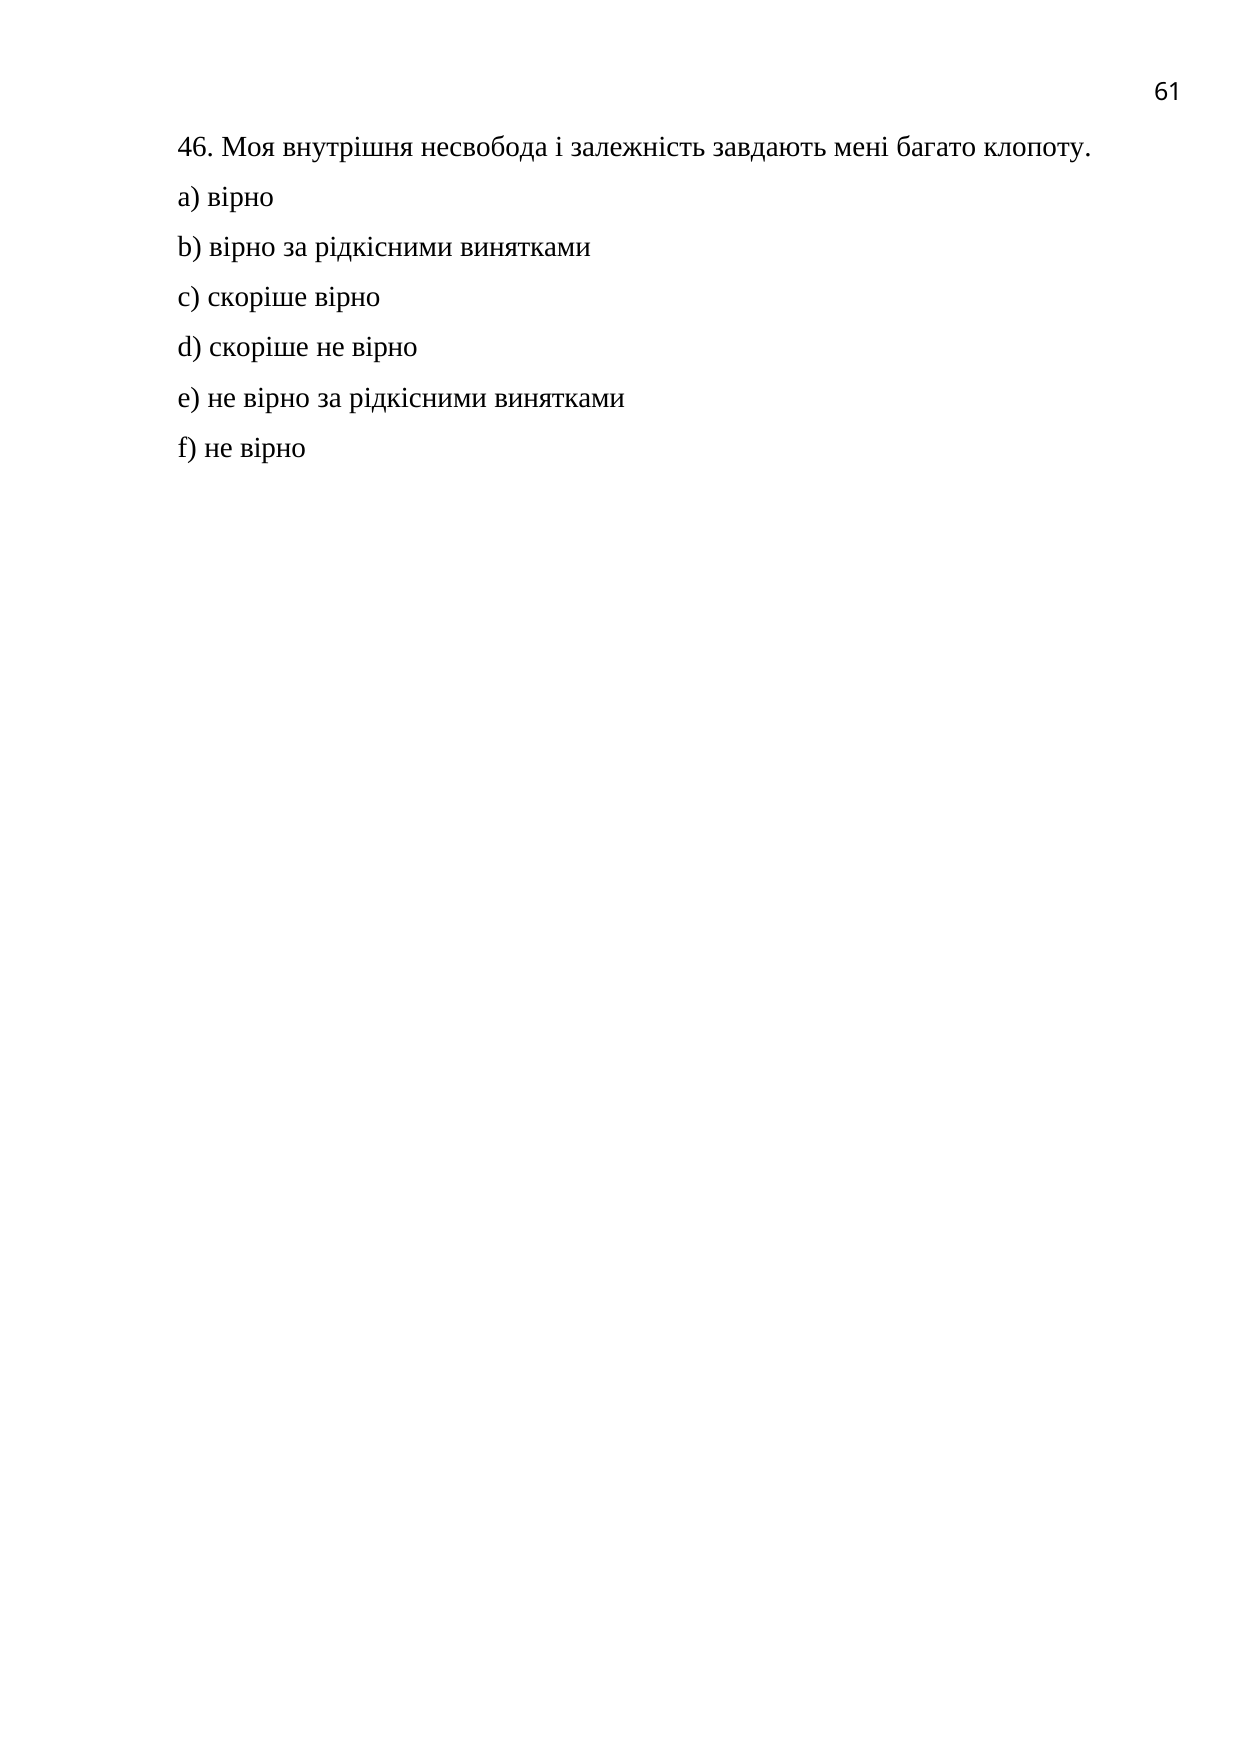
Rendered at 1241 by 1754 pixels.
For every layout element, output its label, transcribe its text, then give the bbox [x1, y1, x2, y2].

list скоріше не вірно [177, 329, 1211, 363]
list вірно за рідкісними винятками [177, 230, 1211, 263]
list не вірно [177, 430, 1211, 464]
list скоріше вірно [177, 279, 1211, 313]
list Моя внутрішня несвобода і залежність завдають мені багато клопоту. а) вірно [177, 129, 1091, 213]
list не вірно за рідкісними винятками [177, 380, 1211, 414]
